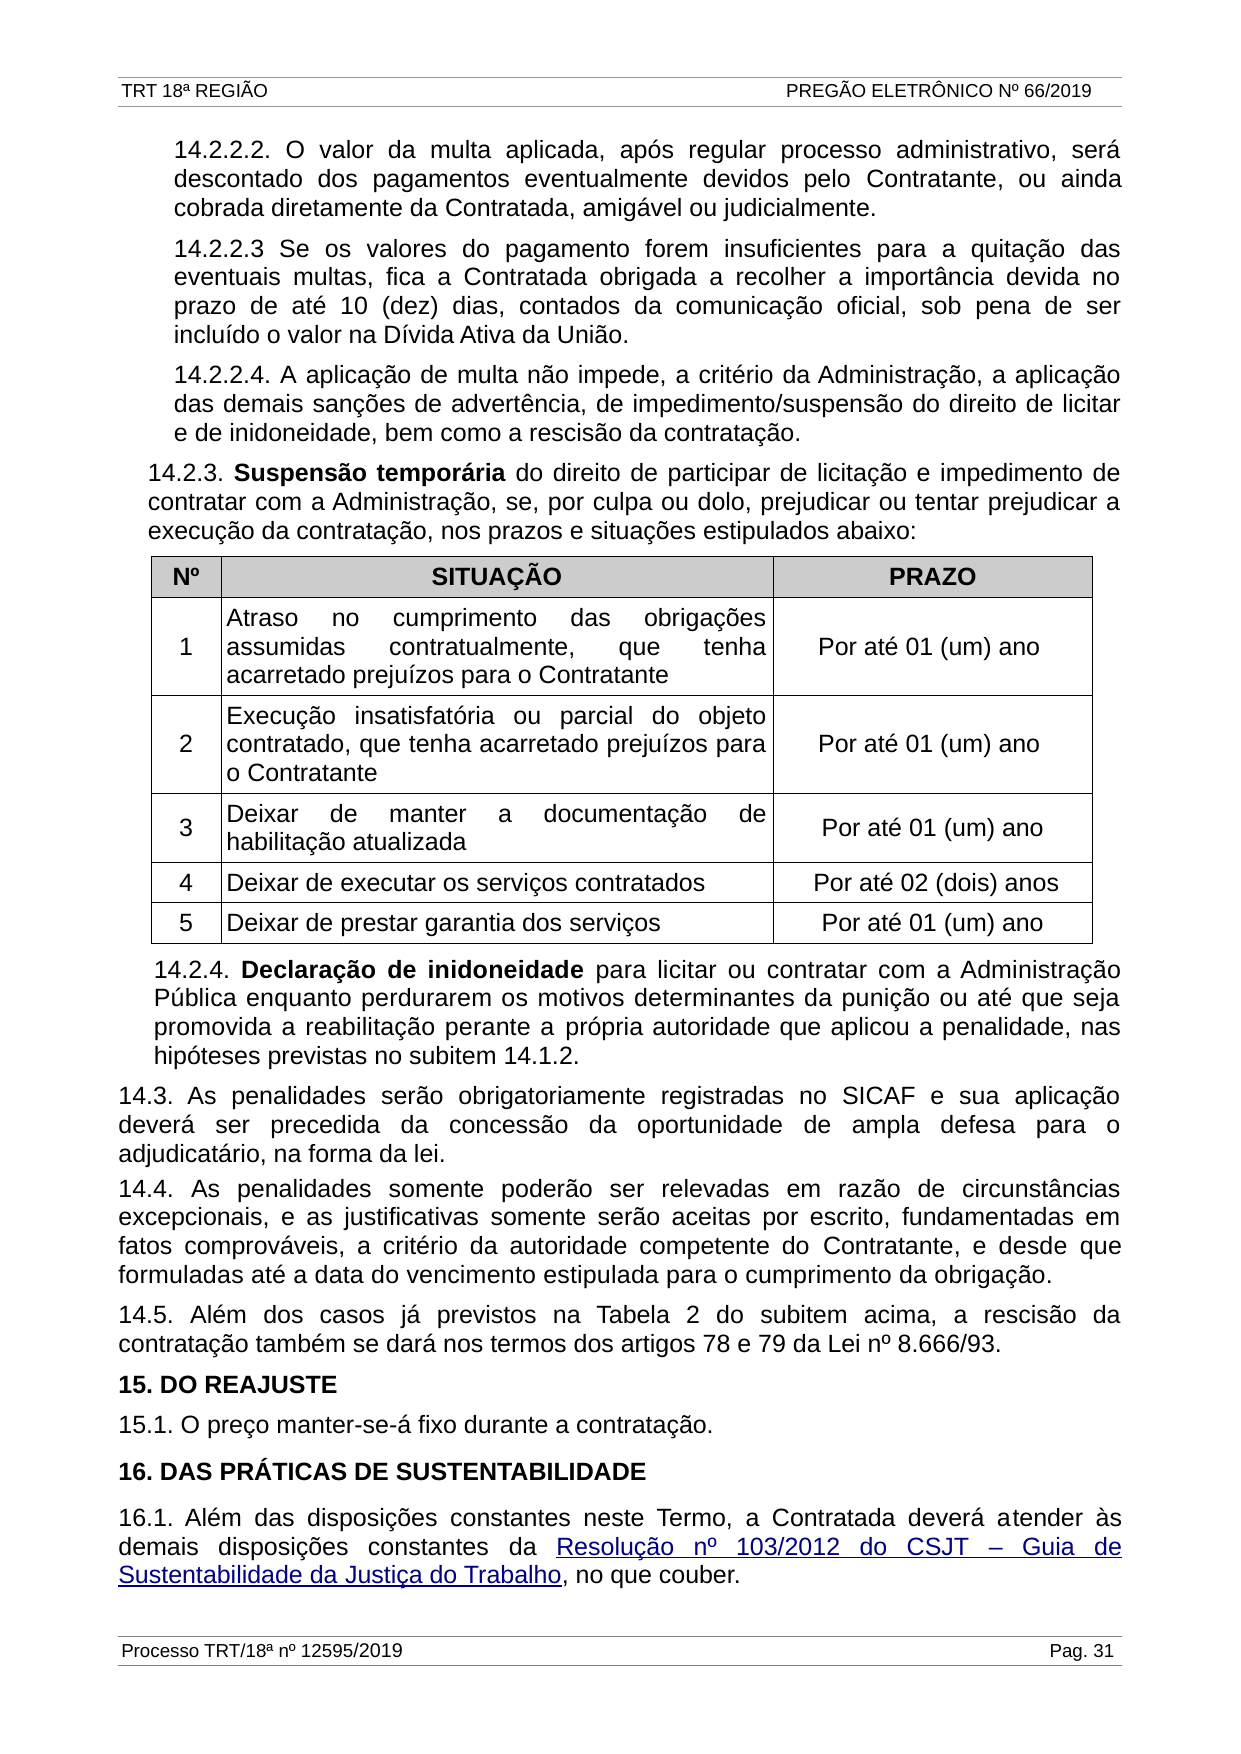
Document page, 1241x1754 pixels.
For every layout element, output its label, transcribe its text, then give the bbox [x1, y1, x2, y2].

text 16. DAS PRÁTICAS DE SUSTENTABILIDADE [118, 1457, 1122, 1485]
table_cell 2 [152, 696, 221, 793]
table_cell 3 [152, 794, 221, 862]
text 14.2.2.3 Se os valores do pagamento forem insuficientes para a quitação das eventuais multas, fica a Contratada obrigada a recolher a importância devida no prazo de até 10 (dez) dias, contados da comunicação oficial, sob pena de ser incluído o valor na Dívida Ativa da União. [174, 233, 1122, 348]
text 14.5. Além dos casos já previstos na Tabela 2 do subitem acima, a rescisão da contratação também se dará nos termos dos artigos 78 e 79 da Lei nº 8.666/93. [118, 1300, 1122, 1358]
table_cell Por até 01 (um) ano [774, 794, 1092, 862]
table_cell Por até 02 (dois) anos [774, 863, 1092, 902]
table_cell Execução insatisfatória ou parcial do objeto contratado, que tenha acarretado prejuízos para o Contratante [222, 696, 773, 793]
text 14.3. As penalidades serão obrigatoriamente registradas no SICAF e sua aplicação deverá ser precedida da concessão da oportunidade de ampla defesa para o adjudicatário, na forma da lei. [118, 1081, 1122, 1168]
table_cell 5 [152, 903, 221, 943]
text 16.1. Além das disposições constantes neste Termo, a Contratada deverá atender às demais disposições constantes da Resolução nº 103/2012 do CSJT – Guia de Sustentabilidade da Justiça do Trabalho, no que couber. [118, 1503, 1122, 1589]
text 14.2.2.4. A aplicação de multa não impede, a critério da Administração, a aplicação das demais sanções de advertência, de impedimento/suspensão do direito de licitar e de inidoneidade, bem como a rescisão da contratação. [174, 360, 1122, 447]
text 15.1. O preço manter-se-á fixo durante a contratação. [118, 1410, 1122, 1439]
text 15. DO REAJUSTE [118, 1369, 1122, 1398]
text 14.2.2.2. O valor da multa aplicada, após regular processo administrativo, será descontado dos pagamentos eventualmente devidos pelo Contratante, ou ainda cobrada diretamente da Contratada, amigável ou judicialmente. [174, 136, 1122, 222]
table_cell Deixar de executar os serviços contratados [222, 863, 773, 902]
table_cell 4 [152, 863, 221, 902]
table_header PRAZO [774, 557, 1092, 597]
table_cell Deixar de prestar garantia dos serviços [222, 903, 773, 943]
text 14.2.3. Suspensão temporária do direito de participar de licitação e impedimento de contratar com a Administração, se, por culpa ou dolo, prejudicar ou tentar prejudicar a execução da contratação, nos prazos e situações estipulados abaixo: [148, 458, 1122, 544]
text 14.2.4. Declaração de inidoneidade para licitar ou contratar com a Administração Pública enquanto perdurarem os motivos determinantes da punição ou até que seja promovida a reabilitação perante a própria autoridade que aplicou a penalidade, nas hipóteses previstas no subitem 14.1.2. [153, 954, 1122, 1069]
table_cell Por até 01 (um) ano [774, 598, 1092, 695]
table_cell Atraso no cumprimento das obrigações assumidas contratualmente, que tenha acarretado prejuízos para o Contratante [222, 598, 773, 695]
table_cell Por até 01 (um) ano [774, 903, 1092, 943]
table_cell 1 [152, 598, 221, 695]
text 14.4. As penalidades somente poderão ser relevadas em razão de circunstâncias excepcionais, e as justificativas somente serão aceitas por escrito, fundamentadas em fatos comprováveis, a critério da autoridade competente do Contratante, e desde que formuladas até a data do vencimento estipulada para o cumprimento da obrigação. [118, 1173, 1122, 1288]
table_header Nº [152, 557, 221, 597]
table_cell Por até 01 (um) ano [774, 696, 1092, 793]
table_cell Deixar de manter a documentação de habilitação atualizada [222, 794, 773, 862]
table_header SITUAÇÃO [222, 557, 773, 597]
